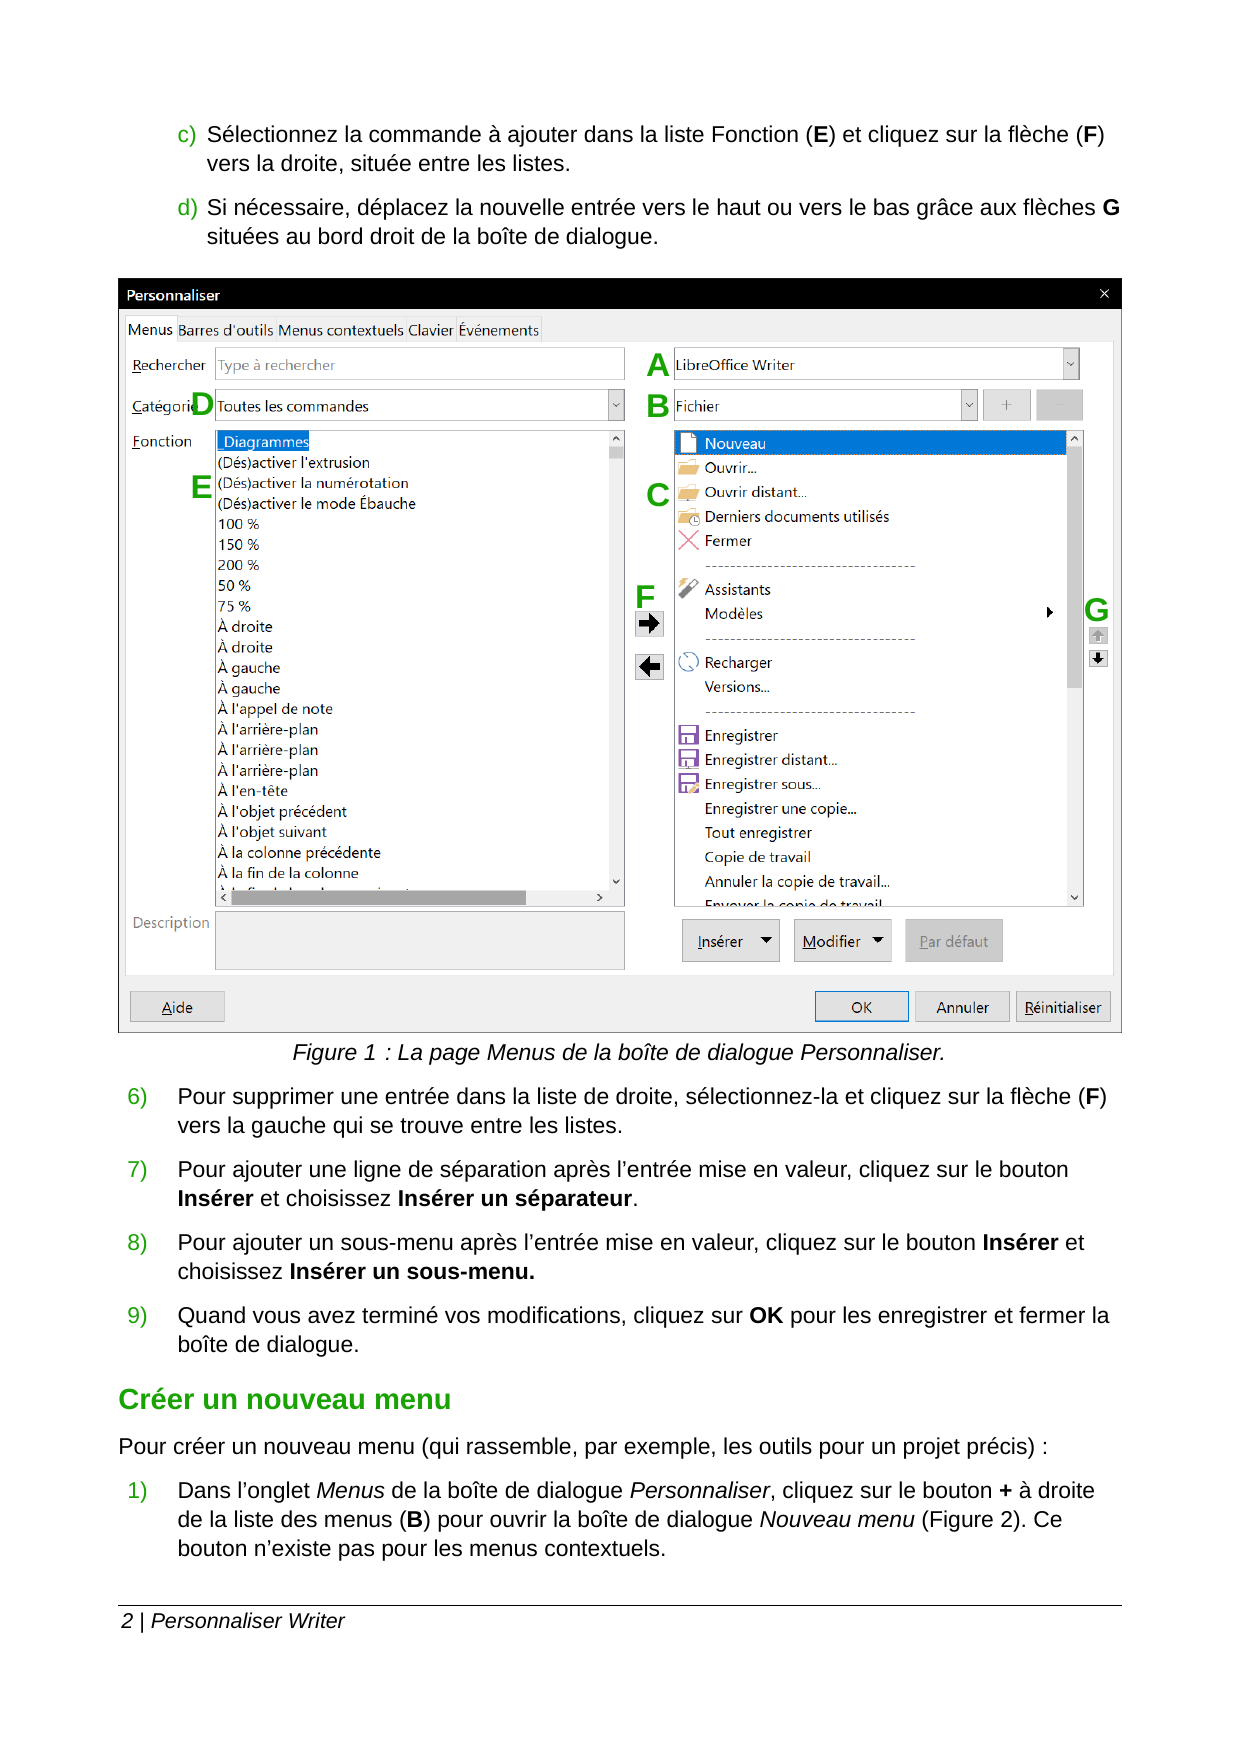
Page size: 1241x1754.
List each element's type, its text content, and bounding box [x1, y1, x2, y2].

list Pour ajouter un sous-menu après l’entrée mise en valeur, cliquez sur le bouton Insérer et choisissez Insérer un sous-menu. [148, 1226, 1122, 1284]
list Dans l’onglet Menus de la boîte de dialogue Personnaliser, cliquez sur le bouton + à droite de la liste des menus (B) pour ouvrir la boîte de dialogue Nouveau menu (Figure 2). Ce bouton n’existe pas pour les menus contextuels. [148, 1474, 1122, 1561]
list Pour ajouter une ligne de séparation après l’entrée mise en valeur, cliquez sur le bouton Insérer et choisissez Insérer un séparateur. [148, 1153, 1122, 1211]
list Pour supprimer une entrée dans la liste de droite, sélectionnez-la et cliquez sur la flèche (F) vers la gauche qui se trouve entre les listes. [148, 1080, 1122, 1138]
text Figure 1 : La page Menus de la boîte de dialogue Personnaliser. [118, 1036, 1122, 1065]
list Si nécessaire, déplacez la nouvelle entrée vers le haut ou vers le bas grâce aux flèches G situées au bord droit de la boîte de dialogue. [171, 191, 1122, 249]
text Pour créer un nouveau menu (qui rassemble, par exemple, les outils pour un projet précis) : [118, 1430, 1122, 1459]
subtitle Créer un nouveau menu [118, 1386, 1122, 1416]
list Sélectionnez la commande à ajouter dans la liste Fonction (E) et cliquez sur la flèche (F) vers la droite, située entre les listes. [171, 118, 1122, 176]
list Quand vous avez terminé vos modifications, cliquez sur OK pour les enregistrer et fermer la boîte de dialogue. [148, 1299, 1122, 1357]
